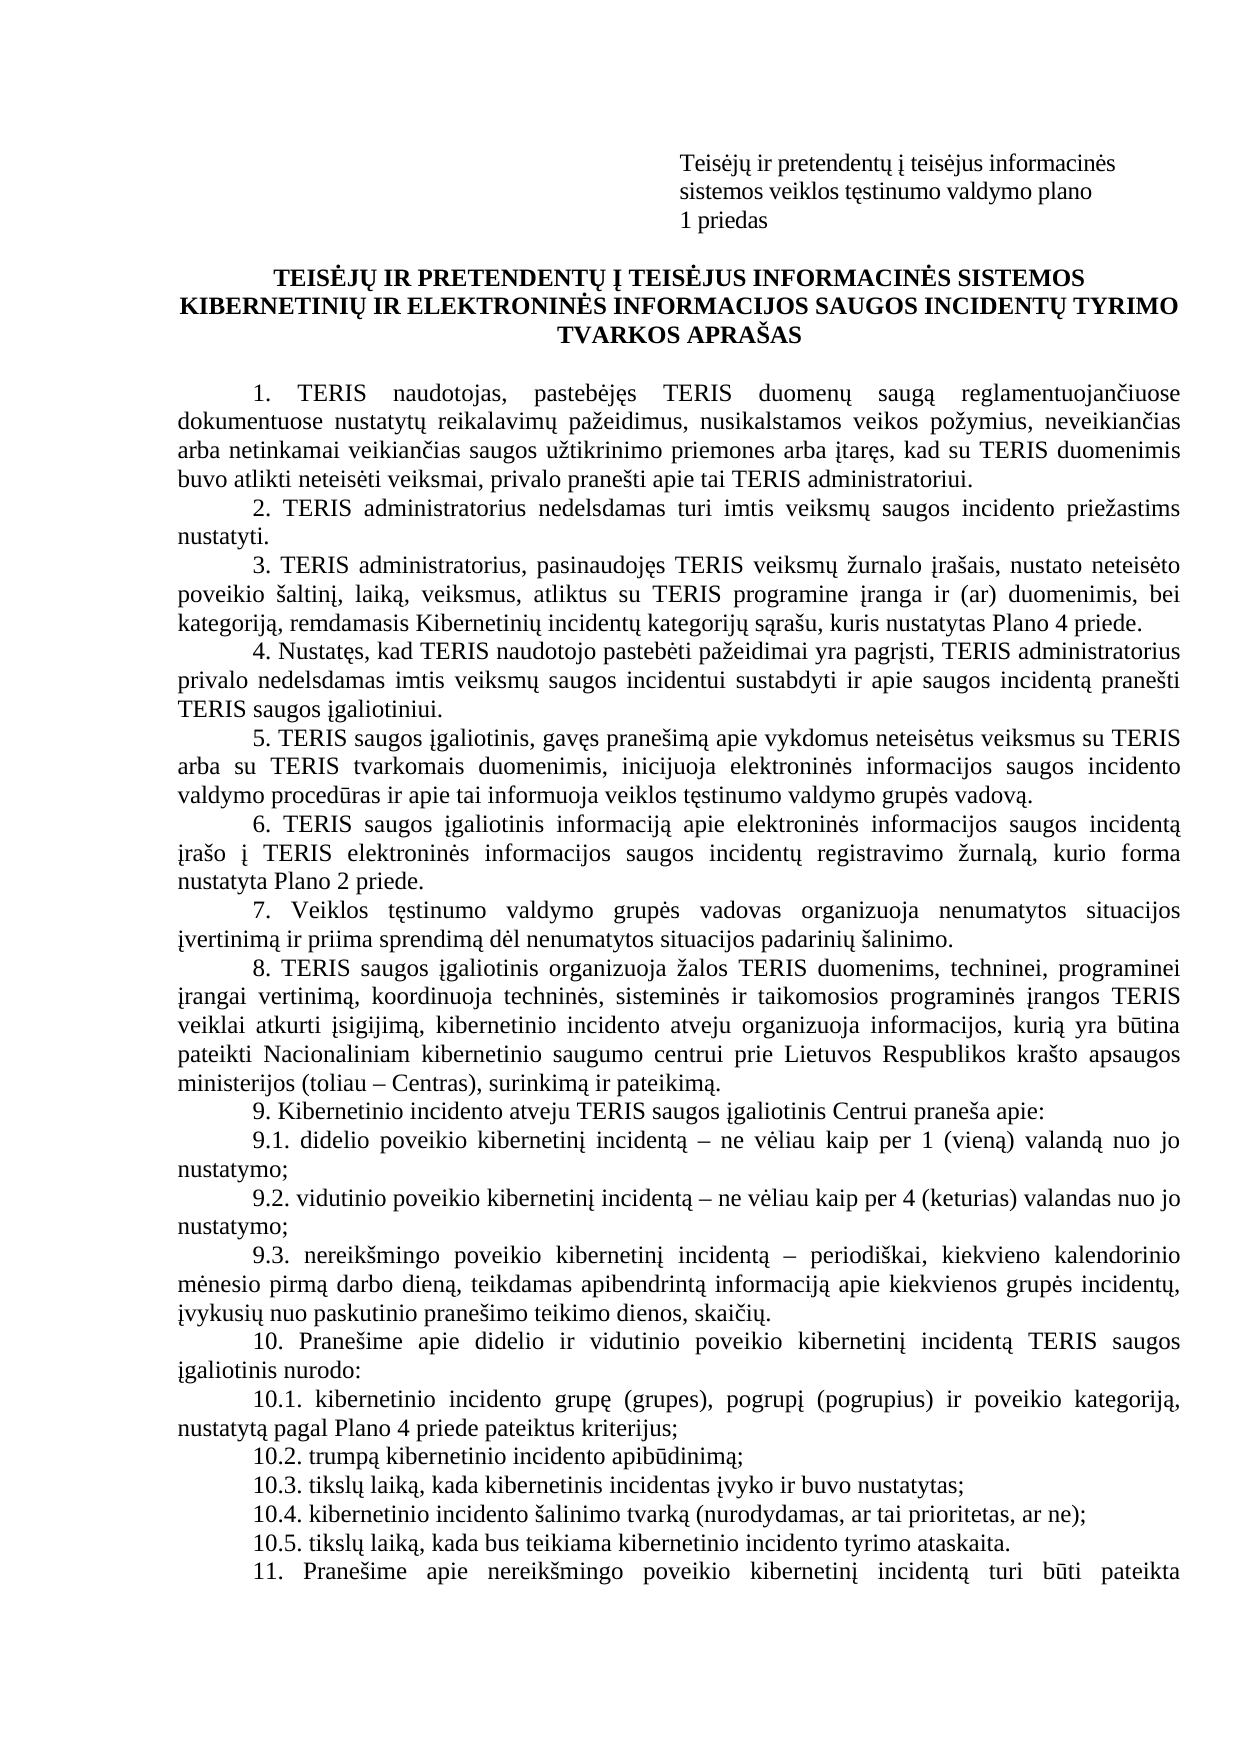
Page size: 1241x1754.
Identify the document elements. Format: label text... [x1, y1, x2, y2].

text 10.3. tikslų laiką, kada kibernetinis incidentas įvyko ir buvo nustatytas; [177, 1470, 1181, 1499]
text Teisėjų ir pretendentų į teisėjus informacinės [188, 148, 1181, 176]
text 5. TERIS saugos įgaliotinis, gavęs pranešimą apie vykdomus neteisėtus veiksmus su TERIS arba su TERIS tvarkomais duomenimis, inicijuoja elektroninės informacijos saugos incidento valdymo procedūras ir apie tai informuoja veiklos tęstinumo valdymo grupės vadovą. [177, 723, 1181, 809]
text 1 priedas [188, 205, 1181, 234]
text 7. Veiklos tęstinumo valdymo grupės vadovas organizuoja nenumatytos situacijos įvertinimą ir priima sprendimą dėl nenumatytos situacijos padarinių šalinimo. [177, 895, 1181, 953]
text 9.2. vidutinio poveikio kibernetinį incidentą – ne vėliau kaip per 4 (keturias) valandas nuo jo nustatymo; [177, 1183, 1181, 1240]
text sistemos veiklos tęstinumo valdymo plano [188, 176, 1181, 205]
text 3. TERIS administratorius, pasinaudojęs TERIS veiksmų žurnalo įrašais, nustato neteisėto poveikio šaltinį, laiką, veiksmus, atliktus su TERIS programine įranga ir (ar) duomenimis, bei kategoriją, remdamasis Kibernetinių incidentų kategorijų sąrašu, kuris nustatytas Plano 4 priede. [177, 550, 1181, 636]
text 10.4. kibernetinio incidento šalinimo tvarką (nurodydamas, ar tai prioritetas, ar ne); [177, 1499, 1181, 1528]
text 10.1. kibernetinio incidento grupę (grupes), pogrupį (pogrupius) ir poveikio kategoriją, nustatytą pagal Plano 4 priede pateiktus kriterijus; [177, 1384, 1181, 1441]
text 6. TERIS saugos įgaliotinis informaciją apie elektroninės informacijos saugos incidentą įrašo į TERIS elektroninės informacijos saugos incidentų registravimo žurnalą, kurio forma nustatyta Plano 2 priede. [177, 809, 1181, 895]
text 9.1. didelio poveikio kibernetinį incidentą – ne vėliau kaip per 1 (vieną) valandą nuo jo nustatymo; [177, 1125, 1181, 1183]
text 2. TERIS administratorius nedelsdamas turi imtis veiksmų saugos incidento priežastims nustatyti. [177, 493, 1181, 550]
text 11. Pranešime apie nereikšmingo poveikio kibernetinį incidentą turi būti pateikta [177, 1556, 1181, 1585]
text 10.2. trumpą kibernetinio incidento apibūdinimą; [177, 1441, 1181, 1470]
text 1. TERIS naudotojas, pastebėjęs TERIS duomenų saugą reglamentuojančiuose dokumentuose nustatytų reikalavimų pažeidimus, nusikalstamos veikos požymius, neveikiančias arba netinkamai veikiančias saugos užtikrinimo priemones arba įtaręs, kad su TERIS duomenimis buvo atlikti neteisėti veiksmai, privalo pranešti apie tai TERIS administratoriui. [177, 378, 1181, 493]
text 10. Pranešime apie didelio ir vidutinio poveikio kibernetinį incidentą TERIS saugos įgaliotinis nurodo: [177, 1326, 1181, 1384]
text 4. Nustatęs, kad TERIS naudotojo pastebėti pažeidimai yra pagrįsti, TERIS administratorius privalo nedelsdamas imtis veiksmų saugos incidentui sustabdyti ir apie saugos incidentą pranešti TERIS saugos įgaliotiniui. [177, 636, 1181, 723]
text 9. Kibernetinio incidento atveju TERIS saugos įgaliotinis Centrui praneša apie: [177, 1096, 1181, 1125]
text 10.5. tikslų laiką, kada bus teikiama kibernetinio incidento tyrimo ataskaita. [177, 1528, 1181, 1556]
text 9.3. nereikšmingo poveikio kibernetinį incidentą – periodiškai, kiekvieno kalendorinio mėnesio pirmą darbo dieną, teikdamas apibendrintą informaciją apie kiekvienos grupės incidentų, įvykusių nuo paskutinio pranešimo teikimo dienos, skaičių. [177, 1240, 1181, 1326]
text TEISĖJŲ IR PRETENDENTŲ Į TEISĖJUS INFORMACINĖS SISTEMOS KIBERNETINIŲ IR ELEKTRONINĖS INFORMACIJOS SAUGOS INCIDENTŲ TYRIMO TVARKOS APRAŠAS [177, 263, 1181, 349]
text 8. TERIS saugos įgaliotinis organizuoja žalos TERIS duomenims, techninei, programinei įrangai vertinimą, koordinuoja techninės, sisteminės ir taikomosios programinės įrangos TERIS veiklai atkurti įsigijimą, kibernetinio incidento atveju organizuoja informacijos, kurią yra būtina pateikti Nacionaliniam kibernetinio saugumo centrui prie Lietuvos Respublikos krašto apsaugos ministerijos (toliau – Centras), surinkimą ir pateikimą. [177, 953, 1181, 1096]
